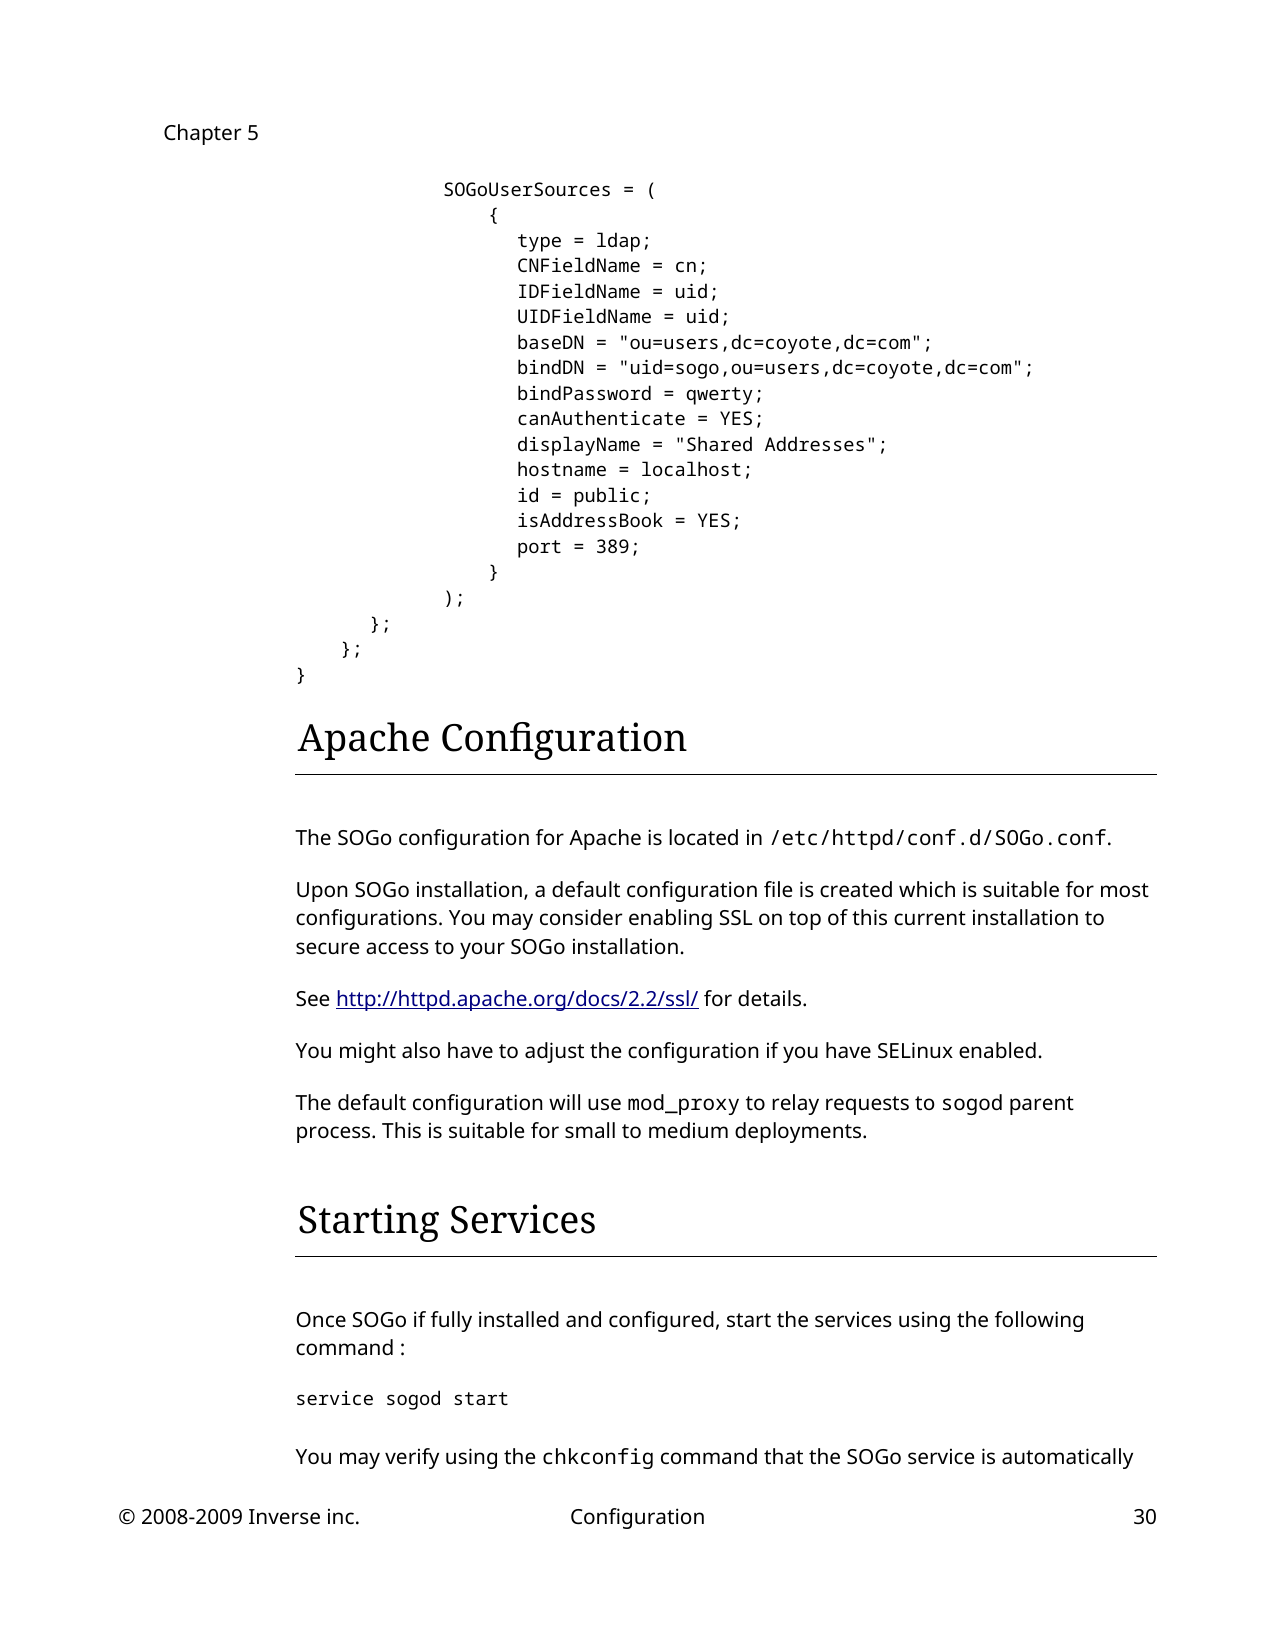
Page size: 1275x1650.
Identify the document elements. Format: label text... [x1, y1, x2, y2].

subtitle Starting Services [295, 1193, 1157, 1256]
text UIDFieldName = uid; [295, 304, 1157, 329]
text The default configuration will use mod_proxy to relay requests to sogod parent process. This is suitable for small to medium deployments. [295, 1088, 1157, 1145]
text canAuthenticate = YES; [295, 406, 1157, 431]
text } [295, 661, 1157, 686]
text hostname = localhost; [295, 457, 1157, 482]
text } [295, 559, 1157, 584]
text Upon SOGo installation, a default configuration file is created which is suitable for most configurations. You may consider enabling SSL on top of this current installation to secure access to your SOGo installation. [295, 875, 1157, 960]
text You may verify using the chkconfig command that the SOGo service is automatically [295, 1442, 1157, 1471]
text bindDN = "uid=sogo,ou=users,dc=coyote,dc=com"; [295, 355, 1157, 380]
text baseDN = "ou=users,dc=coyote,dc=com"; [295, 329, 1157, 355]
text You might also have to adjust the configuration if you have SELinux enabled. [295, 1036, 1157, 1064]
text IDFieldName = uid; [295, 278, 1157, 304]
text ); [295, 584, 1157, 610]
text displayName = "Shared Addresses"; [295, 431, 1157, 457]
text service sogod start [295, 1386, 1157, 1411]
text bindPassword = qwerty; [295, 380, 1157, 406]
text }; [295, 635, 1157, 661]
text type = ldap; [295, 227, 1157, 253]
text Once SOGo if fully installed and configured, start the services using the following command : [295, 1305, 1157, 1362]
text }; [295, 610, 1157, 635]
subtitle Apache Configuration [295, 711, 1157, 774]
text SOGoUserSources = ( [295, 176, 1157, 202]
text { [295, 202, 1157, 227]
text port = 389; [295, 533, 1157, 559]
text CNFieldName = cn; [295, 253, 1157, 278]
text See http://httpd.apache.org/docs/2.2/ssl/ for details. [295, 984, 1157, 1012]
text The SOGo configuration for Apache is located in /etc/httpd/conf.d/SOGo.conf. [295, 823, 1157, 851]
text id = public; [295, 482, 1157, 508]
text isAddressBook = YES; [295, 508, 1157, 533]
